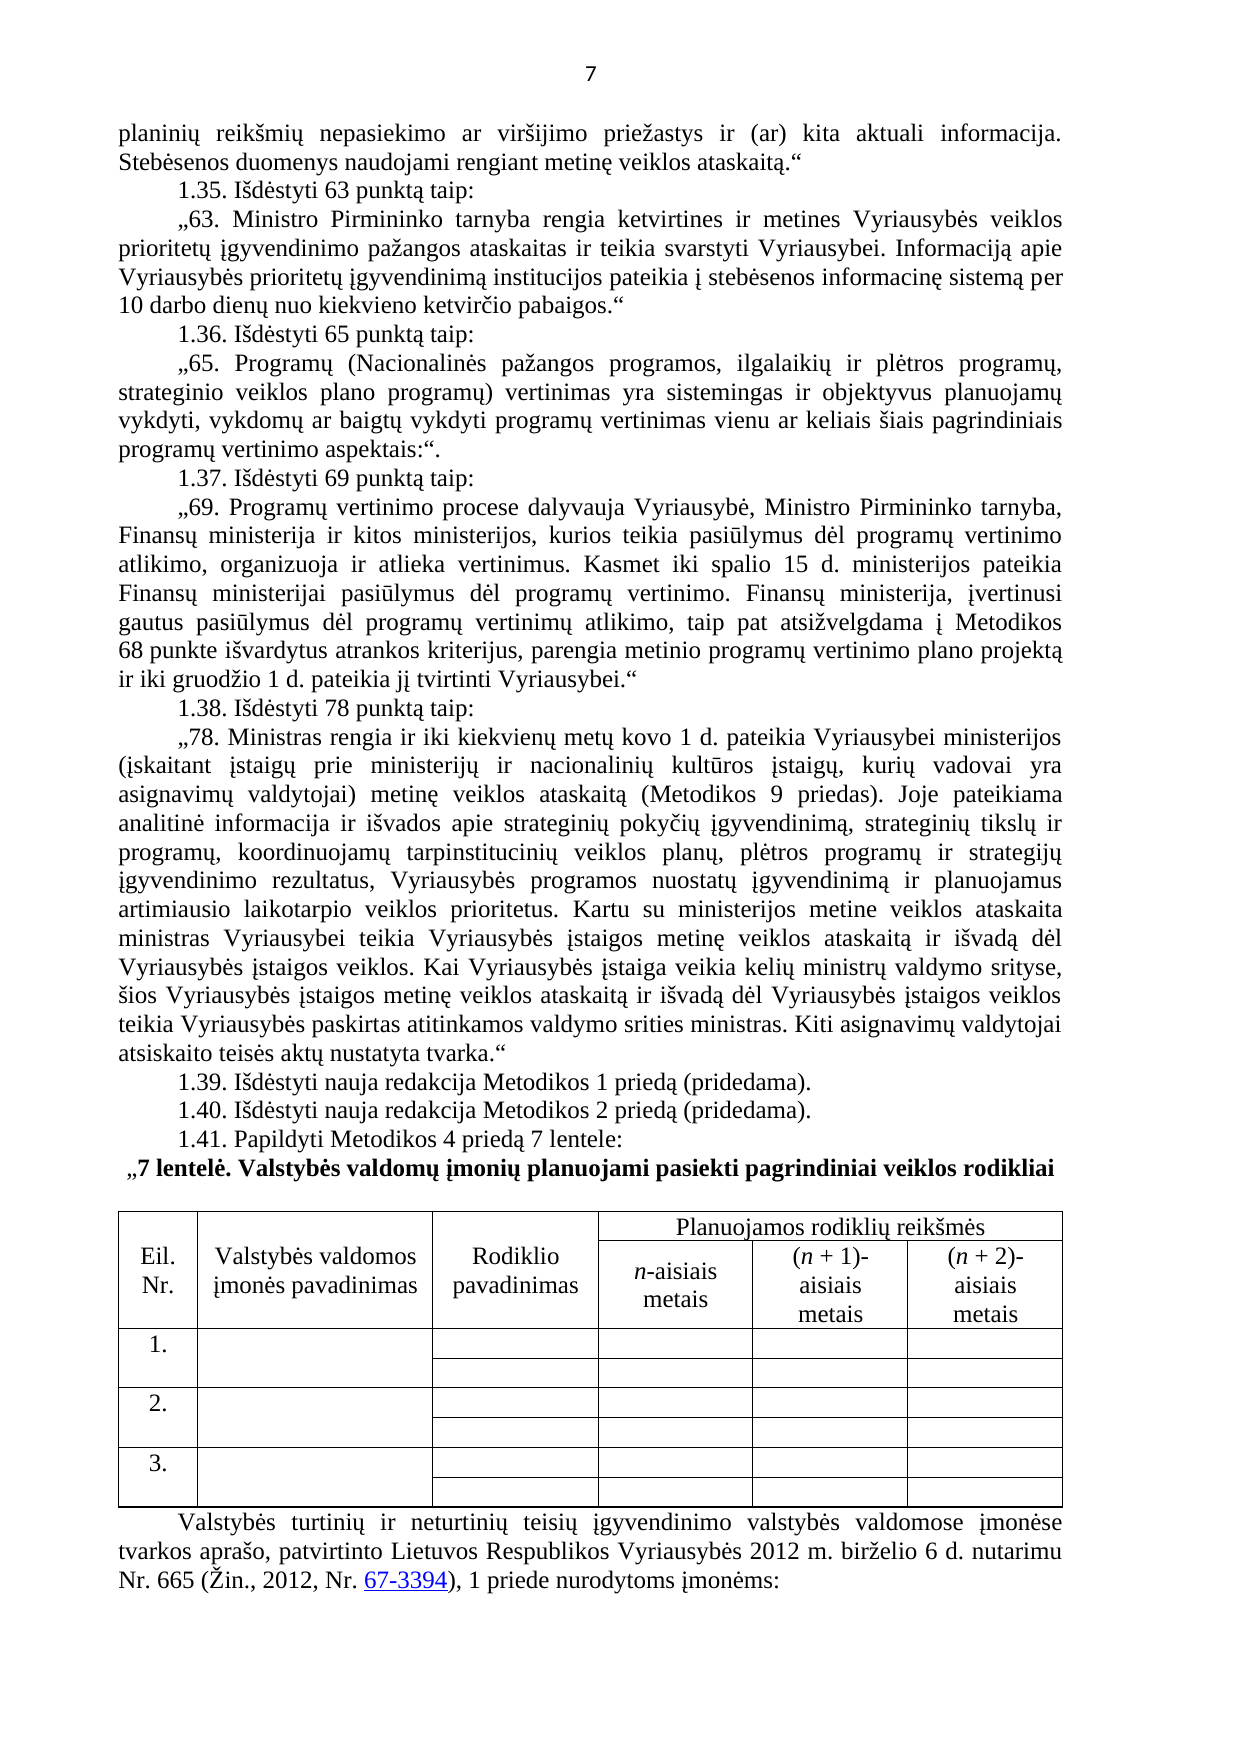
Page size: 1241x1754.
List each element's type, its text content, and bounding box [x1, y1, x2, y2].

table_cell [599, 1478, 752, 1506]
table_cell 3. [119, 1448, 197, 1506]
text „7 lentelė. Valstybės valdomų įmonių planuojami pasiekti pagrindiniai veiklos rodikliai [118, 1153, 1063, 1182]
table_cell [433, 1329, 598, 1357]
text 1.35. Išdėstyti 63 punktą taip: [118, 176, 1063, 204]
text „69. Programų vertinimo procese dalyvauja Vyriausybė, Ministro Pirmininko tarnyba, Finansų ministerija ir kitos ministerijos, kurios teikia pasiūlymus dėl programų vertinimo atlikimo, organizuoja ir atlieka vertinimus. Kasmet iki spalio 15 d. ministerijos pateikia Finansų ministerijai pasiūlymus dėl programų vertinimo. Finansų ministerija, įvertinusi gautus pasiūlymus dėl programų vertinimų atlikimo, taip pat atsižvelgdama į Metodikos 68 punkte išvardytus atrankos kriterijus, parengia metinio programų vertinimo plano projektą ir iki gruodžio 1 d. pateikia jį tvirtinti Vyriausybei.“ [118, 492, 1063, 693]
table_header Rodiklio pavadinimas [433, 1212, 598, 1328]
text 1.41. Papildyti Metodikos 4 priedą 7 lentele: [118, 1124, 1063, 1153]
table_cell [599, 1418, 752, 1447]
table_cell n-aisiais metais [599, 1241, 752, 1328]
text planinių reikšmių nepasiekimo ar viršijimo priežastys ir (ar) kita aktuali informacija. Stebėsenos duomenys naudojami rengiant metinę veiklos ataskaitą.“ [118, 118, 1063, 176]
table_cell [753, 1418, 907, 1447]
table_cell [433, 1448, 598, 1477]
text Valstybės turtinių ir neturtinių teisių įgyvendinimo valstybės valdomose įmonėse tvarkos aprašo, patvirtinto Lietuvos Respublikos Vyriausybės 2012 m. birželio 6 d. nutarimu Nr. 665 (Žin., 2012, Nr. 67-3394), 1 priede nurodytoms įmonėms: [118, 1508, 1063, 1594]
text 1.39. Išdėstyti nauja redakcija Metodikos 1 priedą (pridedama). [118, 1067, 1063, 1096]
table_cell [753, 1448, 907, 1477]
text „65. Programų (Nacionalinės pažangos programos, ilgalaikių ir plėtros programų, strateginio veiklos plano programų) vertinimas yra sistemingas ir objektyvus planuojamų vykdyti, vykdomų ar baigtų vykdyti programų vertinimas vienu ar keliais šiais pagrindiniais programų vertinimo aspektais:“. [118, 348, 1063, 463]
table_cell [433, 1388, 598, 1417]
table_cell [908, 1448, 1062, 1477]
table_cell [753, 1329, 907, 1357]
table_cell 1. [119, 1329, 197, 1387]
table_cell [599, 1388, 752, 1417]
text 1.38. Išdėstyti 78 punktą taip: [118, 693, 1063, 722]
table_cell [198, 1448, 432, 1506]
table_cell [433, 1418, 598, 1447]
text 1.36. Išdėstyti 65 punktą taip: [118, 319, 1063, 348]
table_header Valstybės valdomos įmonės pavadinimas [198, 1212, 432, 1328]
table_cell (n + 1)-aisiais metais [753, 1241, 907, 1328]
table_cell [433, 1478, 598, 1506]
table_cell [198, 1329, 432, 1387]
table_header Planuojamos rodiklių reikšmės [599, 1212, 1062, 1240]
table_cell [908, 1359, 1062, 1387]
table_cell (n + 2)-aisiais metais [908, 1241, 1062, 1328]
table_cell [908, 1478, 1062, 1506]
table_cell [753, 1359, 907, 1387]
text 1.40. Išdėstyti nauja redakcija Metodikos 2 priedą (pridedama). [118, 1096, 1063, 1124]
text „78. Ministras rengia ir iki kiekvienų metų kovo 1 d. pateikia Vyriausybei ministerijos (įskaitant įstaigų prie ministerijų ir nacionalinių kultūros įstaigų, kurių vadovai yra asignavimų valdytojai) metinę veiklos ataskaitą (Metodikos 9 priedas). Joje pateikiama analitinė informacija ir išvados apie strateginių pokyčių įgyvendinimą, strateginių tikslų ir programų, koordinuojamų tarpinstitucinių veiklos planų, plėtros programų ir strategijų įgyvendinimo rezultatus, Vyriausybės programos nuostatų įgyvendinimą ir planuojamus artimiausio laikotarpio veiklos prioritetus. Kartu su ministerijos metine veiklos ataskaita ministras Vyriausybei teikia Vyriausybės įstaigos metinę veiklos ataskaitą ir išvadą dėl Vyriausybės įstaigos veiklos. Kai Vyriausybės įstaiga veikia kelių ministrų valdymo srityse, šios Vyriausybės įstaigos metinę veiklos ataskaitą ir išvadą dėl Vyriausybės įstaigos veiklos teikia Vyriausybės paskirtas atitinkamos valdymo srities ministras. Kiti asignavimų valdytojai atsiskaito teisės aktų nustatyta tvarka.“ [118, 722, 1063, 1067]
table_cell [753, 1478, 907, 1506]
table_cell 2. [119, 1388, 197, 1447]
table_cell [599, 1359, 752, 1387]
text 1.37. Išdėstyti 69 punktą taip: [118, 463, 1063, 492]
table_cell [908, 1418, 1062, 1447]
table_cell [599, 1448, 752, 1477]
table_header Eil. Nr. [119, 1212, 197, 1328]
table_cell [908, 1388, 1062, 1417]
table_cell [599, 1329, 752, 1357]
table_cell [198, 1388, 432, 1447]
table_cell [753, 1388, 907, 1417]
table_cell [908, 1329, 1062, 1357]
text „63. Ministro Pirmininko tarnyba rengia ketvirtines ir metines Vyriausybės veiklos prioritetų įgyvendinimo pažangos ataskaitas ir teikia svarstyti Vyriausybei. Informaciją apie Vyriausybės prioritetų įgyvendinimą institucijos pateikia į stebėsenos informacinę sistemą per 10 darbo dienų nuo kiekvieno ketvirčio pabaigos.“ [118, 204, 1063, 319]
table_cell [433, 1359, 598, 1387]
